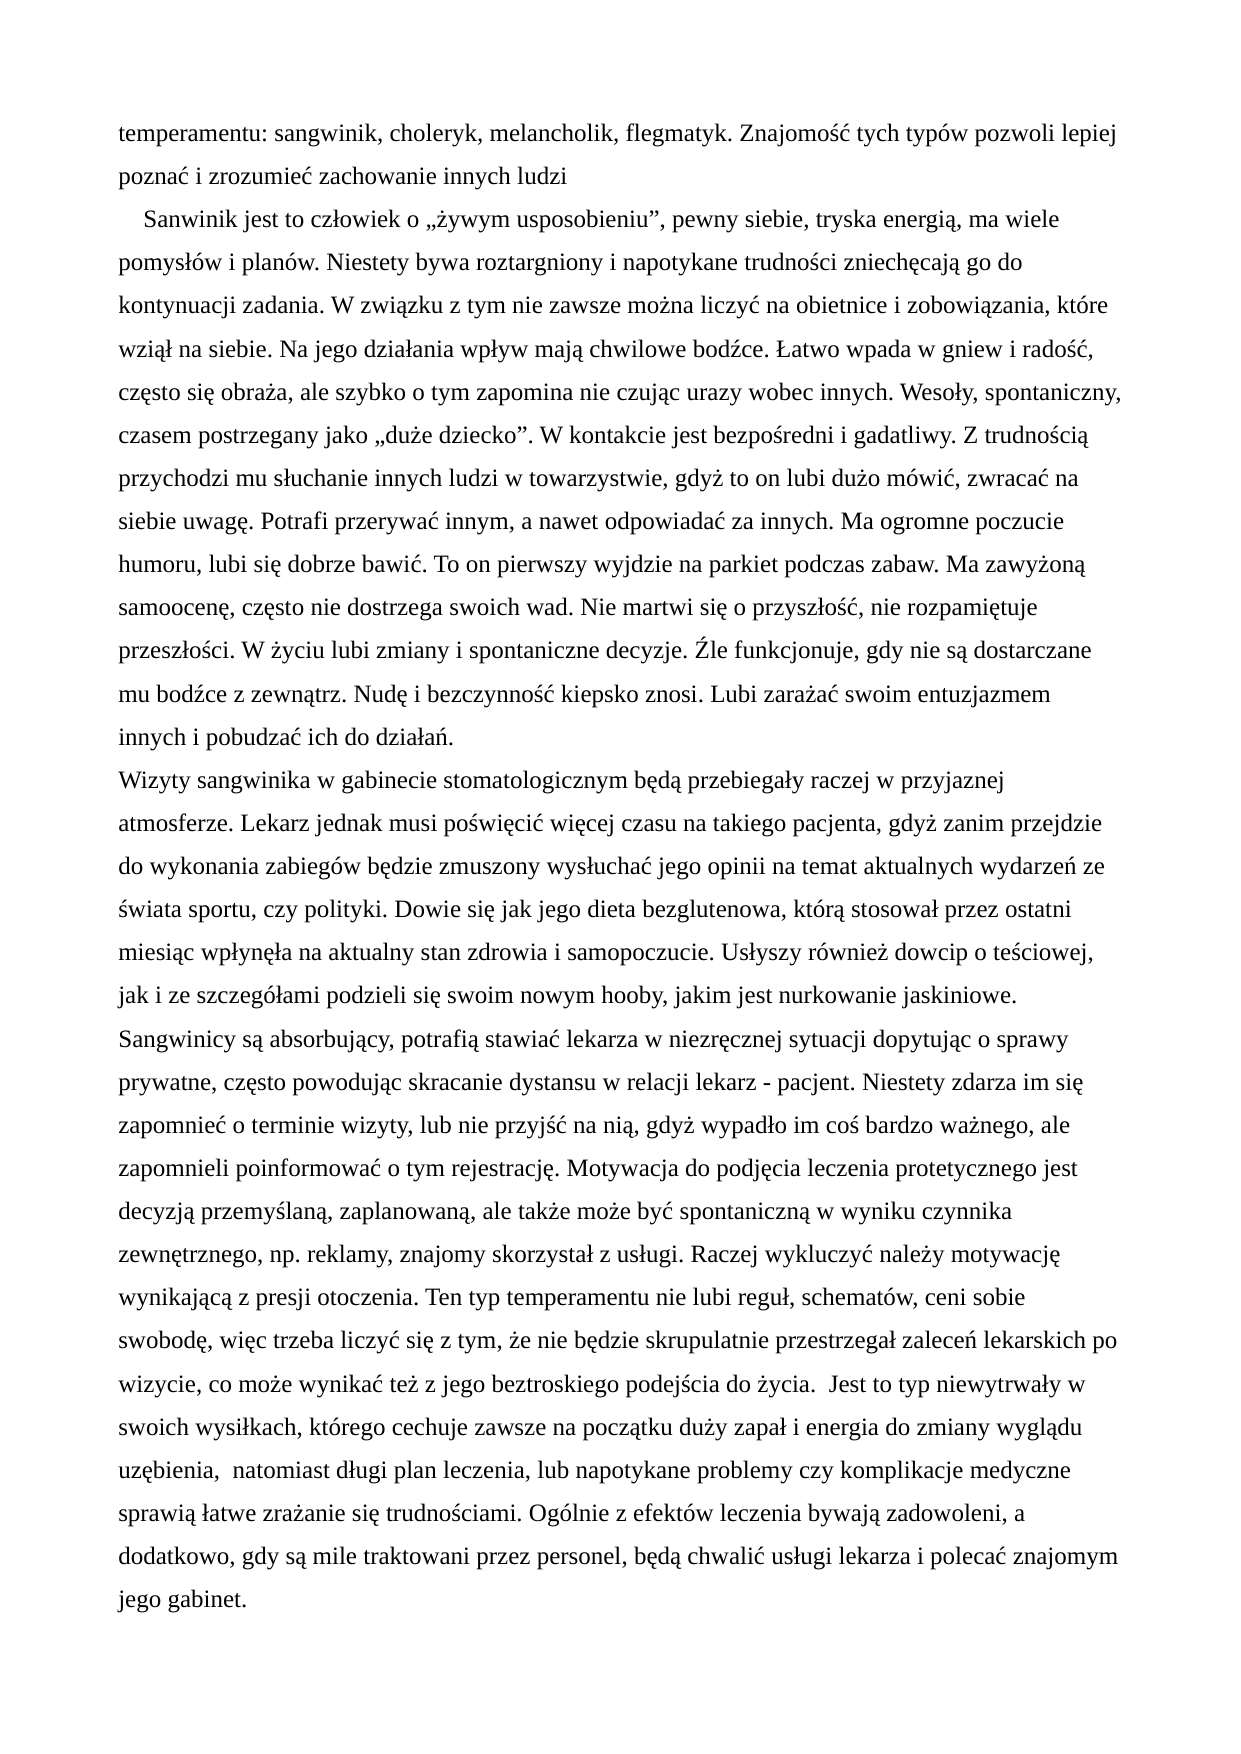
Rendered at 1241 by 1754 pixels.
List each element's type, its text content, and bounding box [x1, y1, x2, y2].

text Sanwinik jest to człowiek o „żywym usposobieniu”, pewny siebie, tryska energią, ma wiele pomysłów i planów. Niestety bywa roztargniony i napotykane trudności zniechęcają go do kontynuacji zadania. W związku z tym nie zawsze można liczyć na obietnice i zobowiązania, które wziął na siebie. Na jego działania wpływ mają chwilowe bodźce. Łatwo wpada w gniew i radość, często się obraża, ale szybko o tym zapomina nie czując urazy wobec innych. Wesoły, spontaniczny, czasem postrzegany jako „duże dziecko”. W kontakcie jest bezpośredni i gadatliwy. Z trudnością przychodzi mu słuchanie innych ludzi w towarzystwie, gdyż to on lubi dużo mówić, zwracać na siebie uwagę. Potrafi przerywać innym, a nawet odpowiadać za innych. Ma ogromne poczucie humoru, lubi się dobrze bawić. To on pierwszy wyjdzie na parkiet podczas zabaw. Ma zawyżoną samoocenę, często nie dostrzega swoich wad. Nie martwi się o przyszłość, nie rozpamiętuje przeszłości. W życiu lubi zmiany i spontaniczne decyzje. Źle funkcjonuje, gdy nie są dostarczane mu bodźce z zewnątrz. Nudę i bezczynność kiepsko znosi. Lubi zarażać swoim entuzjazmem innych i pobudzać ich do działań. [118, 204, 1122, 751]
text Wizyty sangwinika w gabinecie stomatologicznym będą przebiegały raczej w przyjaznej atmosferze. Lekarz jednak musi poświęcić więcej czasu na takiego pacjenta, gdyż zanim przejdzie do wykonania zabiegów będzie zmuszony wysłuchać jego opinii na temat aktualnych wydarzeń ze świata sportu, czy polityki. Dowie się jak jego dieta bezglutenowa, którą stosował przez ostatni miesiąc wpłynęła na aktualny stan zdrowia i samopoczucie. Usłyszy również dowcip o teściowej, jak i ze szczegółami podzieli się swoim nowym hooby, jakim jest nurkowanie jaskiniowe. Sangwinicy są absorbujący, potrafią stawiać lekarza w niezręcznej sytuacji dopytując o sprawy prywatne, często powodując skracanie dystansu w relacji lekarz - pacjent. Niestety zdarza im się zapomnieć o terminie wizyty, lub nie przyjść na nią, gdyż wypadło im coś bardzo ważnego, ale zapomnieli poinformować o tym rejestrację. Motywacja do podjęcia leczenia protetycznego jest decyzją przemyślaną, zaplanowaną, ale także może być spontaniczną w wyniku czynnika zewnętrznego, np. reklamy, znajomy skorzystał z usługi. Raczej wykluczyć należy motywację wynikającą z presji otoczenia. Ten typ temperamentu nie lubi reguł, schematów, ceni sobie swobodę, więc trzeba liczyć się z tym, że nie będzie skrupulatnie przestrzegał zaleceń lekarskich po wizycie, co może wynikać też z jego beztroskiego podejścia do życia. Jest to typ niewytrwały w swoich wysiłkach, którego cechuje zawsze na początku duży zapał i energia do zmiany wyglądu uzębienia, natomiast długi plan leczenia, lub napotykane problemy czy komplikacje medyczne sprawią łatwe zrażanie się trudnościami. Ogólnie z efektów leczenia bywają zadowoleni, a dodatkowo, gdy są mile traktowani przez personel, będą chwalić usługi lekarza i polecać znajomym jego gabinet. [118, 765, 1122, 1613]
text temperamentu: sangwinik, choleryk, melancholik, flegmatyk. Znajomość tych typów pozwoli lepiej poznać i zrozumieć zachowanie innych ludzi [118, 118, 1122, 190]
